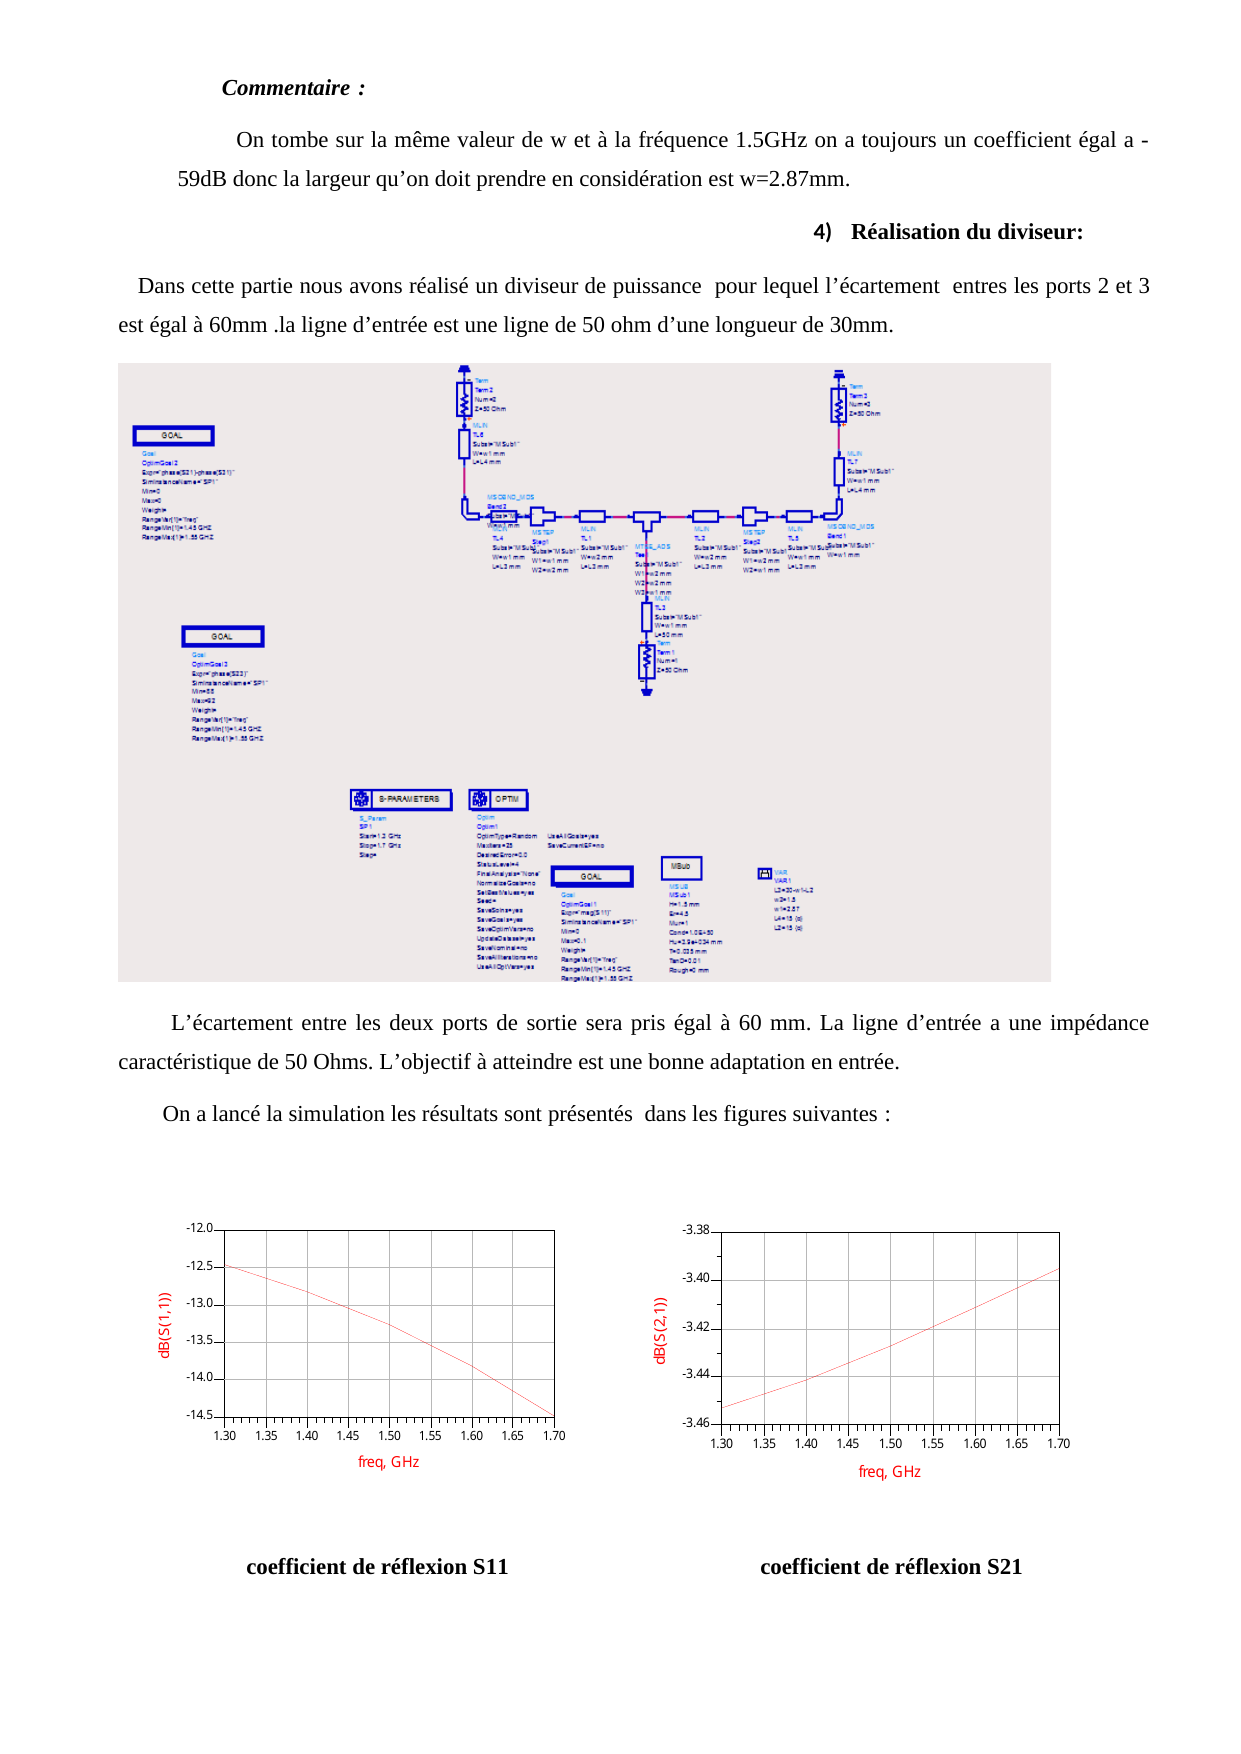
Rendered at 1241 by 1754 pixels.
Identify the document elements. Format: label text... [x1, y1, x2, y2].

text On tombe sur la même valeur de w et à la fréquence 1.5GHz on a toujours un coefficient égal a -59dB donc la largeur qu’on doit prendre en considération est w=2.87mm. [177, 126, 1152, 192]
text L’écartement entre les deux ports de sortie sera pris égal à 60 mm. La ligne d’entrée a une impédance caractéristique de 50 Ohms. L’objectif à atteindre est une bonne adaptation en entrée. [118, 1008, 1152, 1074]
list Réalisation du diviseur: [776, 217, 1152, 245]
text Dans cette partie nous avons réalisé un diviseur de puissance pour lequel l’écartement entres les ports 2 et 3 est égal à 60mm .la ligne d’entrée est une ligne de 50 ohm d’une longueur de 30mm. [118, 272, 1152, 338]
text On a lancé la simulation les résultats sont présentés dans les figures suivantes : [118, 1100, 1152, 1126]
text coefficient de réflexion S11 coefficient de réflexion S21 [118, 1553, 1152, 1579]
text Commentaire : [118, 74, 1152, 100]
